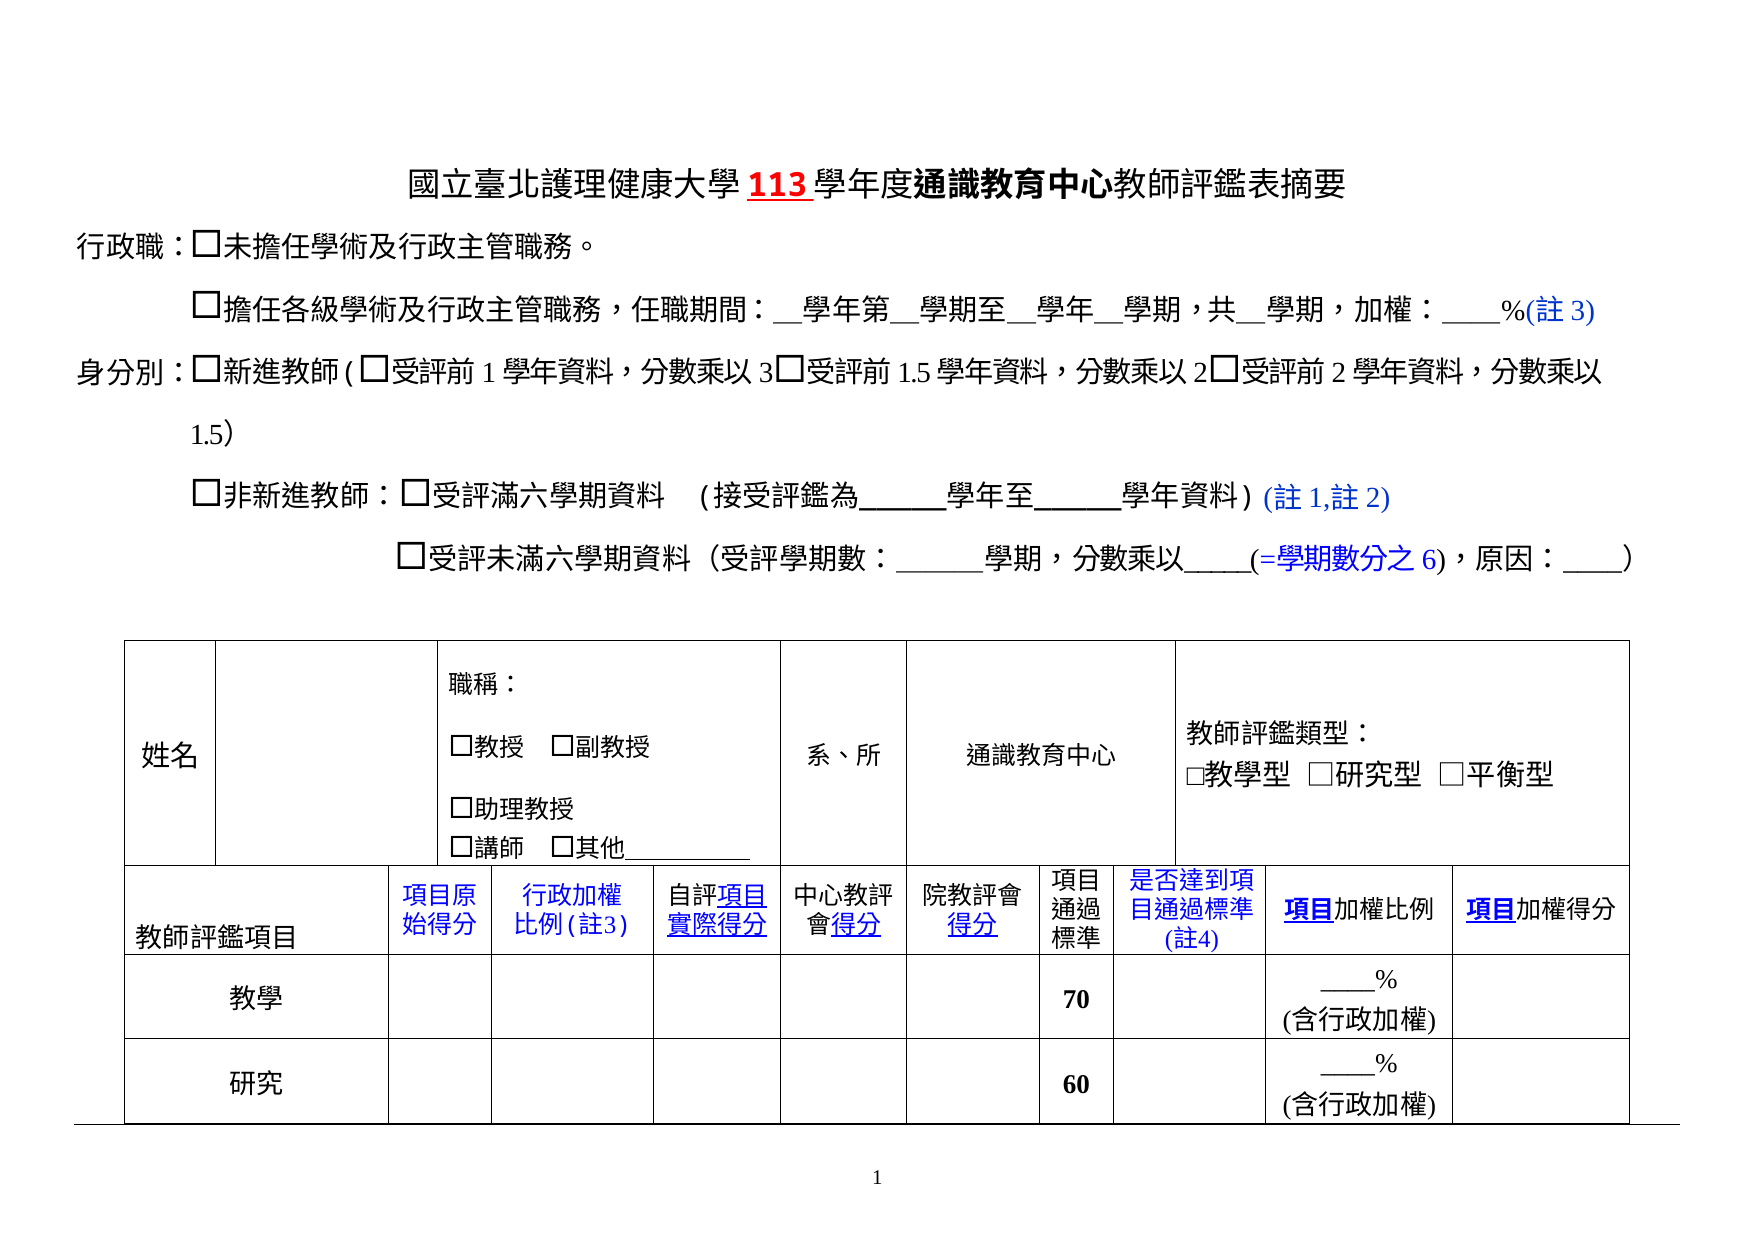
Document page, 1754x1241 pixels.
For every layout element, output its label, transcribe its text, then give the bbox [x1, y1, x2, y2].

table_cell 項目通過標準 [1040, 866, 1113, 954]
table_cell [907, 955, 1039, 1038]
table_cell 項目加權比例 [1266, 866, 1452, 954]
table_cell 中心教評會得分 [781, 866, 906, 954]
table_cell [389, 955, 491, 1038]
table_cell [492, 955, 653, 1038]
table_cell 70 [1040, 955, 1113, 1038]
table_cell 擔任各級學術及行政主管職務，任職期間：＿學年第＿學期至＿學年＿學期，共＿學期，加權：＿＿%(註3) [187, 265, 1680, 328]
table_cell 項目加權得分 [1453, 866, 1629, 954]
table_cell [1453, 955, 1629, 1038]
table_cell [1453, 1039, 1629, 1122]
table_cell 是否達到項目通過標準(註4) [1114, 866, 1265, 954]
table_header 系、所 [781, 641, 906, 865]
table_cell [1114, 1039, 1265, 1122]
table_header [71, 140, 123, 1124]
table_cell [781, 1039, 906, 1122]
table_cell ____% (含行政加權) [1266, 1039, 1452, 1122]
table_cell 非新進教師：受評滿六學期資料 (接受評鑑為_____學年至_____學年資料) (註1,註2) 受評未滿六學期資料（受評學期數：＿＿＿學期，分數乘以_____(=學期數分之6)，原因：____） [187, 453, 1680, 578]
table_cell [1114, 955, 1265, 1038]
table_cell 教師評鑑項目 [125, 866, 388, 954]
table_cell 新進教師(受評前1學年資料，分數乘以3受評前1.5學年資料，分數乘以2受評前2學年資料，分數乘以1.5） [187, 328, 1680, 453]
table_header 職稱： 教授 副教授 助理教授 講師 其他＿＿＿＿＿ [438, 641, 780, 865]
table_header [216, 641, 437, 865]
table_header 國立臺北護理健康大學113學年度通識教育中心教師評鑑表摘要 [74, 140, 1680, 203]
table_cell [654, 955, 780, 1038]
table_cell 項目原始得分 [389, 866, 491, 954]
table_cell 自評項目實際得分 [654, 866, 780, 954]
table_cell [389, 1039, 491, 1122]
table_cell [74, 265, 187, 328]
table_cell 身分別： [74, 328, 187, 453]
table_header 教師評鑑類型： □教學型 □研究型 □平衡型 [1176, 641, 1629, 865]
table_cell [907, 1039, 1039, 1122]
table_cell 院教評會得分 [907, 866, 1039, 954]
table_cell 未擔任學術及行政主管職務。 [187, 203, 1680, 265]
table_cell [654, 1039, 780, 1122]
table_cell ____% (含行政加權) [1266, 955, 1452, 1038]
table_cell [492, 1039, 653, 1122]
table_cell 60 [1040, 1039, 1113, 1122]
table_cell [781, 955, 906, 1038]
table_header 姓名 [125, 641, 215, 865]
table_header 通識教育中心 [907, 641, 1175, 865]
table_cell 行政職： [74, 203, 187, 265]
table_cell [74, 453, 187, 578]
table_cell 行政加權 比例(註3) [492, 866, 653, 954]
table_header [1630, 140, 1683, 1124]
table_cell 研究 [125, 1039, 388, 1122]
table_cell [74, 578, 1680, 1123]
table_cell 教學 [125, 955, 388, 1038]
